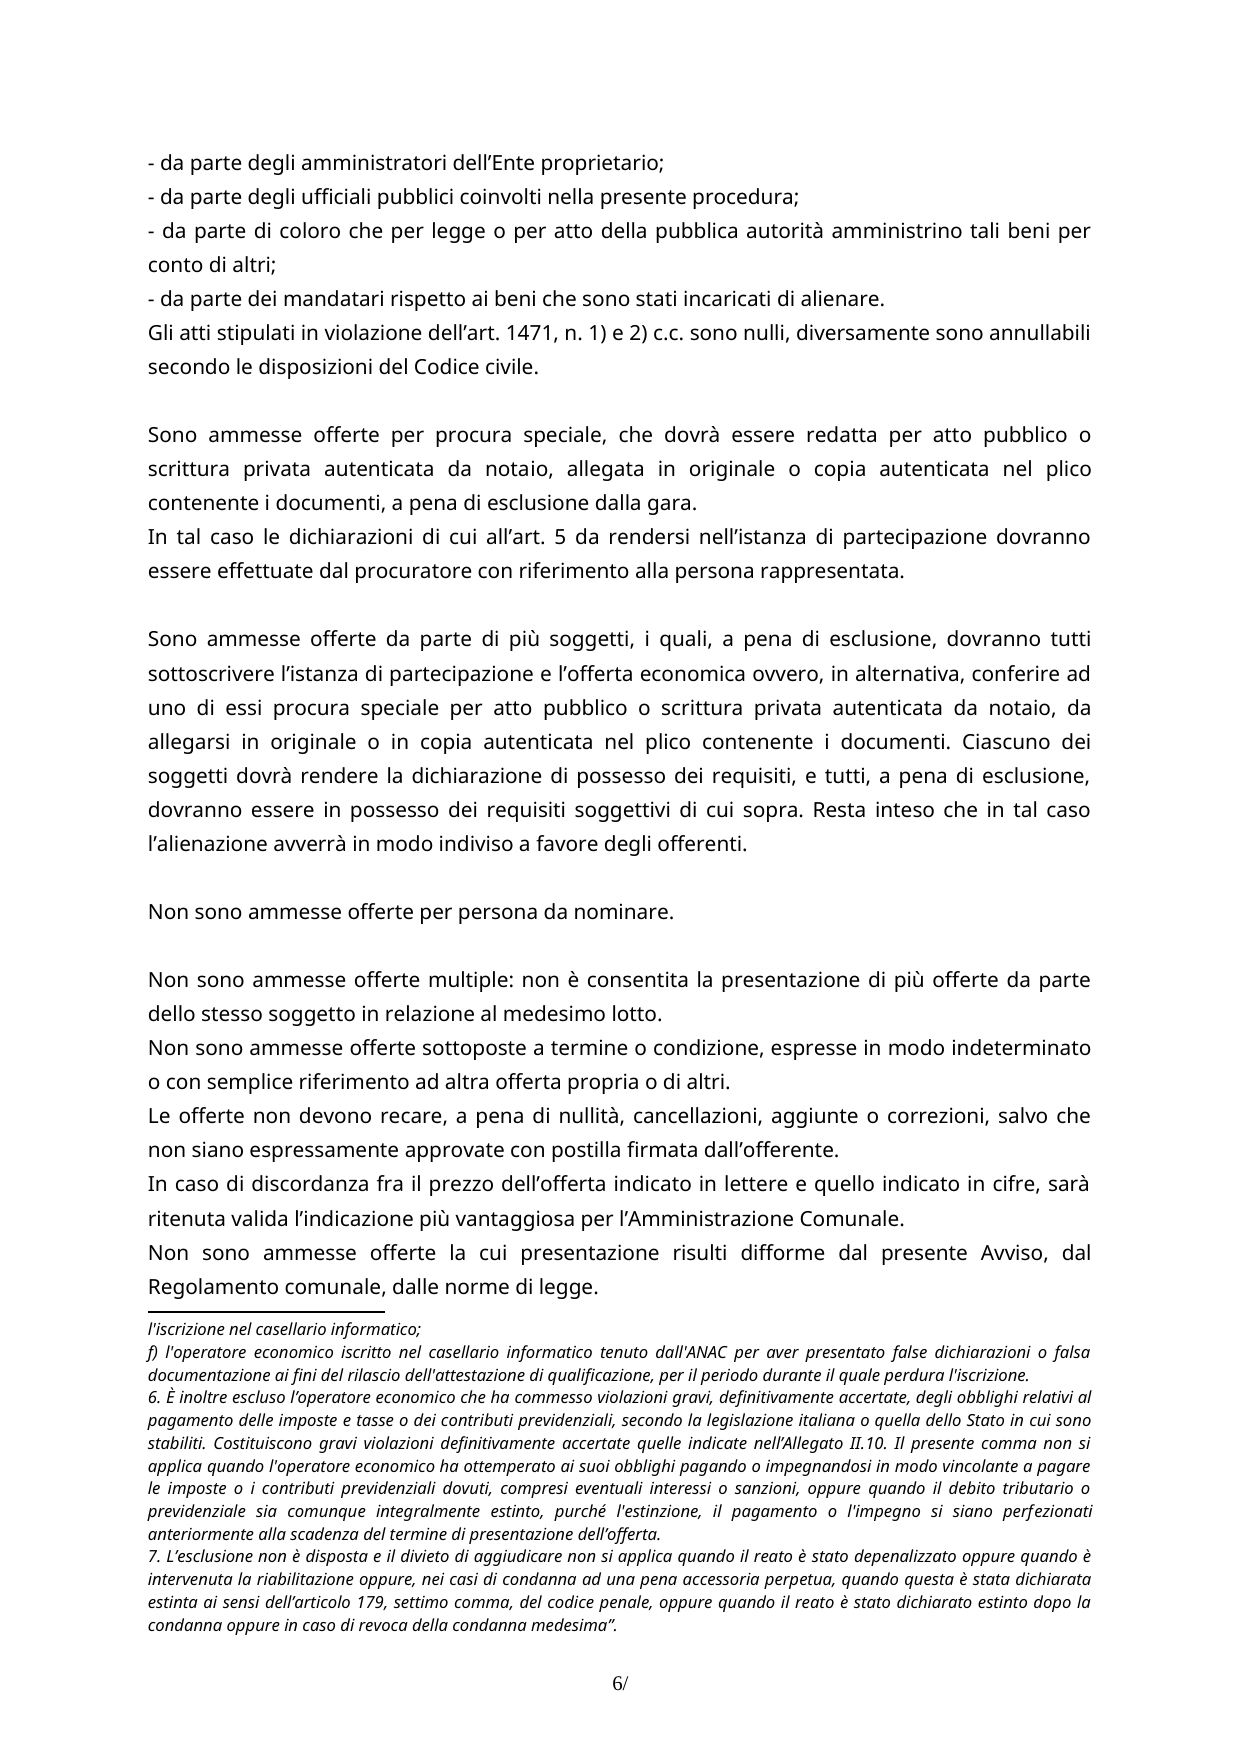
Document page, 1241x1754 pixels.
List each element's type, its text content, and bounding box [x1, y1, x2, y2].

text Sono ammesse offerte per procura speciale, che dovrà essere redatta per atto pubblico o scrittura privata autenticata da notaio, allegata in originale o copia autenticata nel plico contenente i documenti, a pena di esclusione dalla gara. [148, 420, 1092, 517]
text Sono ammesse offerte da parte di più soggetti, i quali, a pena di esclusione, dovranno tutti sottoscrivere l’istanza di partecipazione e l’offerta economica ovvero, in alternativa, conferire ad uno di essi procura speciale per atto pubblico o scrittura privata autenticata da notaio, da allegarsi in originale o in copia autenticata nel plico contenente i documenti. Ciascuno dei soggetti dovrà rendere la dichiarazione di possesso dei requisiti, e tutti, a pena di esclusione, dovranno essere in possesso dei requisiti soggettivi di cui sopra. Resta inteso che in tal caso l’alienazione avverrà in modo indiviso a favore degli offerenti. [148, 624, 1092, 857]
text - da parte degli ufficiali pubblici coinvolti nella presente procedura; [148, 182, 1092, 210]
text - da parte degli amministratori dell’Ente proprietario; [148, 148, 1092, 176]
text Le offerte non devono recare, a pena di nullità, cancellazioni, aggiunte o correzioni, salvo che non siano espressamente approvate con postilla firmata dall’offerente. [148, 1101, 1092, 1164]
text f) l'operatore economico iscritto nel casellario informatico tenuto dall'ANAC per aver presentato false dichiarazioni o falsa documentazione ai fini del rilascio dell'attestazione di qualificazione, per il periodo durante il quale perdura l'iscrizione. [148, 1341, 1092, 1386]
text In caso di discordanza fra il prezzo dell’offerta indicato in lettere e quello indicato in cifre, sarà ritenuta valida l’indicazione più vantaggiosa per l’Amministrazione Comunale. [148, 1169, 1092, 1232]
text - da parte dei mandatari rispetto ai beni che sono stati incaricati di alienare. [148, 284, 1092, 312]
text Non sono ammesse offerte sottoposte a termine o condizione, espresse in modo indeterminato o con semplice riferimento ad altra offerta propria o di altri. [148, 1033, 1092, 1096]
text 6. È inoltre escluso l’operatore economico che ha commesso violazioni gravi, definitivamente accertate, degli obblighi relativi al pagamento delle imposte e tasse o dei contributi previdenziali, secondo la legislazione italiana o quella dello Stato in cui sono stabiliti. Costituiscono gravi violazioni definitivamente accertate quelle indicate nell’Allegato II.10. Il presente comma non si applica quando l'operatore economico ha ottemperato ai suoi obblighi pagando o impegnandosi in modo vincolante a pagare le imposte o i contributi previdenziali dovuti, compresi eventuali interessi o sanzioni, oppure quando il debito tributario o previdenziale sia comunque integralmente estinto, purché l'estinzione, il pagamento o l'impegno si siano perfezionati anteriormente alla scadenza del termine di presentazione dell’offerta. [148, 1386, 1092, 1545]
text l'iscrizione nel casellario informatico; [148, 1318, 1092, 1341]
text - da parte di coloro che per legge o per atto della pubblica autorità amministrino tali beni per conto di altri; [148, 216, 1092, 278]
text In tal caso le dichiarazioni di cui all’art. 5 da rendersi nell’istanza di partecipazione dovranno essere effettuate dal procuratore con riferimento alla persona rappresentata. [148, 522, 1092, 585]
text Non sono ammesse offerte multiple: non è consentita la presentazione di più offerte da parte dello stesso soggetto in relazione al medesimo lotto. [148, 965, 1092, 1028]
text Non sono ammesse offerte per persona da nominare. [148, 897, 1092, 926]
text 7. L’esclusione non è disposta e il divieto di aggiudicare non si applica quando il reato è stato depenalizzato oppure quando è intervenuta la riabilitazione oppure, nei casi di condanna ad una pena accessoria perpetua, quando questa è stata dichiarata estinta ai sensi dell’articolo 179, settimo comma, del codice penale, oppure quando il reato è stato dichiarato estinto dopo la condanna oppure in caso di revoca della condanna medesima”. [148, 1545, 1092, 1636]
text Non sono ammesse offerte la cui presentazione risulti difforme dal presente Avviso, dal Regolamento comunale, dalle norme di legge. [148, 1238, 1092, 1300]
text Gli atti stipulati in violazione dell’art. 1471, n. 1) e 2) c.c. sono nulli, diversamente sono annullabili secondo le disposizioni del Codice civile. [148, 318, 1092, 381]
